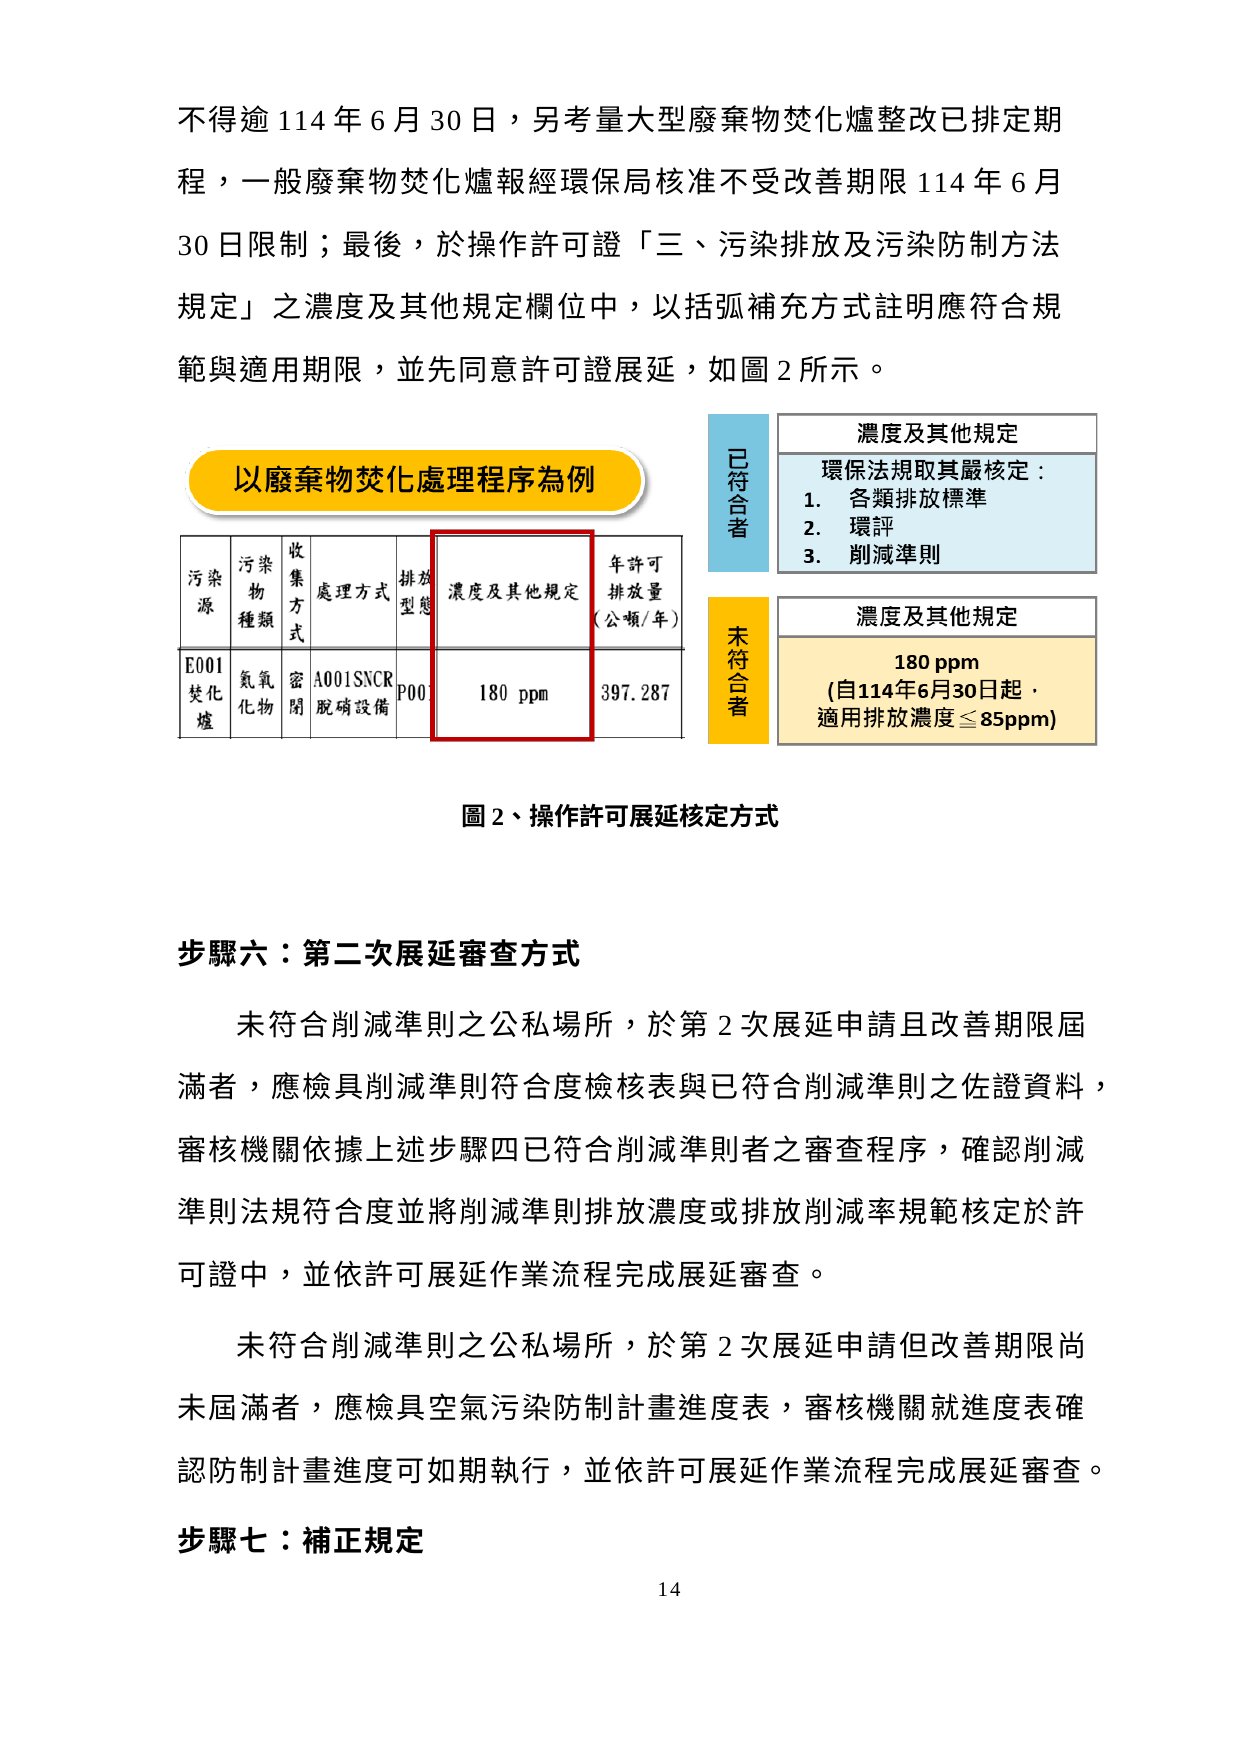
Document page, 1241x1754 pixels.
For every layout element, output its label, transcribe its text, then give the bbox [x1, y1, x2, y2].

text 未符合削減準則之公私場所，於第2次展延申請且改善期限屆滿者，應檢具削減準則符合度檢核表與已符合削減準則之佐證資料，審核機關依據上述步驟四已符合削減準則者之審查程序，確認削減準則法規符合度並將削減準則排放濃度或排放削減率規範核定於許可證中，並依許可展延作業流程完成展延審查。 [177, 981, 1087, 1293]
text 圖2、操作許可展延核定方式 [177, 772, 1063, 835]
text 未符合削減準則之公私場所，於第2次展延申請但改善期限尚未屆滿者，應檢具空氣污染防制計畫進度表，審核機關就進度表確認防制計畫進度可如期執行，並依許可展延作業流程完成展延審查。 [177, 1302, 1087, 1489]
text 步驟六：第二次展延審查方式 [177, 910, 1063, 972]
text 不得逾114年6月30日，另考量大型廢棄物焚化爐整改已排定期程，一般廢棄物焚化爐報經環保局核准不受改善期限114年6月30日限制；最後，於操作許可證「三、污染排放及污染防制方法規定」之濃度及其他規定欄位中，以括弧補充方式註明應符合規範與適用期限，並先同意許可證展延，如圖2所示。 [177, 76, 1063, 388]
text 步驟七：補正規定 [177, 1497, 1063, 1560]
